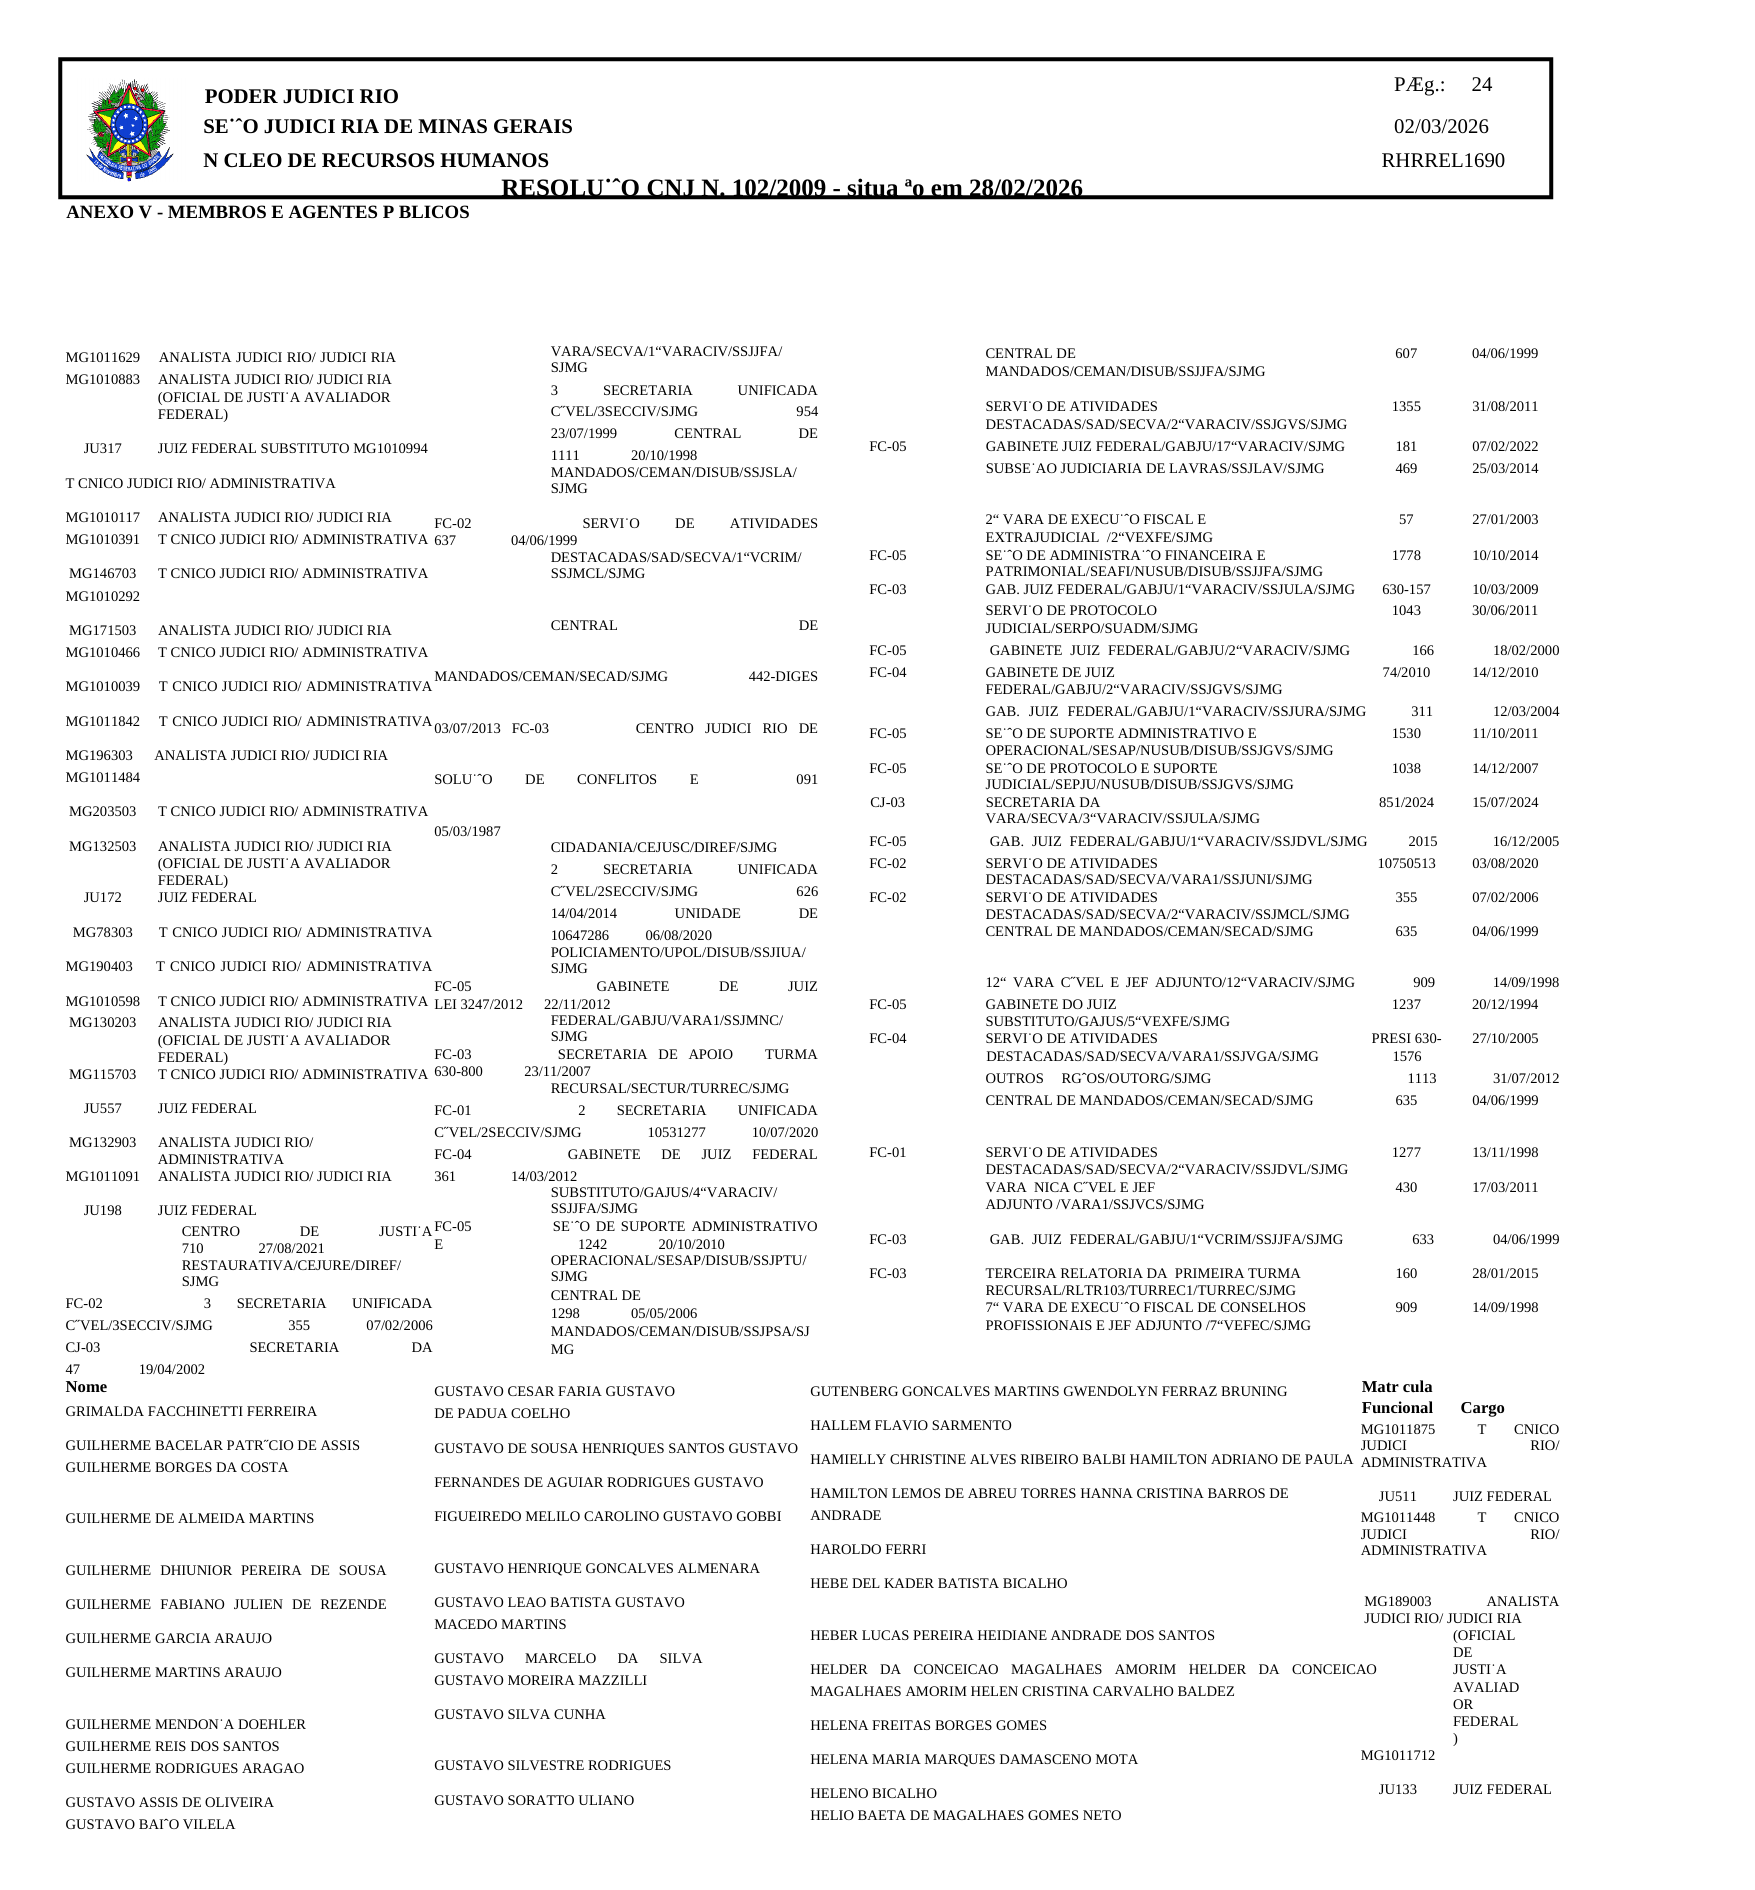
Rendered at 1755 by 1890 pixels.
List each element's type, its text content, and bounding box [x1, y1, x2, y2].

text CENTRAL DE MANDADOS/CEMAN/SECAD/SJMG 442-DIGES 03/07/2013 FC-03 CENTRO JUDICI RIO DE SOLU˙ˆO DE CONFLITOS E 091 05/03/1987 [434, 582, 818, 839]
text MG1011448 T CNICO JUDICI RIO/ ADMINISTRATIVA [1361, 1509, 1559, 1559]
text ADMINISTRATIVA [158, 1151, 423, 1167]
text (OFICIAL DE JUSTI˙A AVALIADOR FEDERAL) [158, 1031, 395, 1065]
text GUILHERME MARTINS ARAUJO [65, 1665, 415, 1681]
text GAB. JUIZ FEDERAL/GABJU/1“VARACIV/SSJURA/SJMG 311 12/03/2004 FC-05 SE˙ˆO DE SUPORTE ADMINISTRATIVO E 1530 11/10/2011 [869, 697, 1559, 742]
text HAROLDO FERRI [810, 1542, 1359, 1558]
text GUSTAVO ASSIS DE OLIVEIRA GUSTAVO BAIˆO VILELA [65, 1788, 295, 1832]
text VARA/SECVA/1“VARACIV/SSJJFA/SJMG [551, 344, 818, 376]
text MG115703 T CNICO JUDICI RIO/ ADMINISTRATIVA [69, 1066, 423, 1083]
text SERVI˙O DE PROTOCOLO 1043 30/06/2011 JUDICIAL/SERPO/SUADM/SJMG [985, 601, 1559, 637]
text JU172 JUIZ FEDERAL [83, 889, 423, 906]
text HAMILTON LEMOS DE ABREU TORRES HANNA CRISTINA BARROS DE ANDRADE [810, 1480, 1330, 1524]
text GUSTAVO CESAR FARIA GUSTAVO DE PADUA COELHO [434, 1378, 696, 1422]
text MG171503 ANALISTA JUDICI RIO/ JUDICI RIA MG1010466 T CNICO JUDICI RIO/ ADMINISTRATIVA [65, 616, 423, 660]
text MG1011875 T CNICO JUDICI RIO/ ADMINISTRATIVA [1361, 1421, 1559, 1470]
text RECURSAL/SECTUR/TURREC/SJMG [551, 1080, 818, 1096]
text GUSTAVO DE SOUSA HENRIQUES SANTOS GUSTAVO FERNANDES DE AGUIAR RODRIGUES GUSTAVO FIGUEIREDO MELILO CAROLINO GUSTAVO GOBBI [434, 1422, 804, 1525]
text HELENA FREITAS BORGES GOMES [810, 1717, 1359, 1733]
text MG1011091 ANALISTA JUDICI RIO/ JUDICI RIA [65, 1168, 423, 1185]
text FC-05 SE˙ˆO DE ADMINISTRA˙ˆO FINANCEIRA E 1778 10/10/2014 [869, 546, 1559, 563]
text GUILHERME MENDON˙A DOEHLER GUILHERME REIS DOS SANTOS GUILHERME RODRIGUES ARAGAO [65, 1710, 327, 1776]
text FC-05 GABINETE JUIZ FEDERAL/GABJU/17“VARACIV/SJMG 181 07/02/2022 SUBSE˙AO JUDICIARIA DE LAVRAS/SSJLAV/SJMG 469 25/03/2014 [869, 432, 1538, 476]
text MG1011484 [65, 769, 423, 785]
text SERVI˙O DE ATIVIDADES 1355 31/08/2011 DESTACADAS/SAD/SECVA/2“VARACIV/SSJGVS/SJMG [985, 396, 1559, 432]
text MG132903 ANALISTA JUDICI RIO/ [69, 1134, 423, 1151]
text MG1010117 ANALISTA JUDICI RIO/ JUDICI RIA MG1010391 T CNICO JUDICI RIO/ ADMINISTRATIVA [65, 503, 423, 547]
text FC-05 GAB. JUIZ FEDERAL/GABJU/1“VARACIV/SSJDVL/SJMG 2015 16/12/2005 FC-02 SERVI˙O DE ATIVIDADES 10750513 03/08/2020 [869, 827, 1559, 871]
text HELIO BAETA DE MAGALHAES GOMES NETO [810, 1807, 1359, 1823]
text (OFICIAL DE JUSTI˙A AVALIADOR FEDERAL) [1453, 1626, 1522, 1747]
text CENTRO DE JUSTI˙A 710 27/08/2021 [182, 1222, 423, 1257]
text FC-05 SE˙ˆO DE PROTOCOLO E SUPORTE 1038 14/12/2007 [869, 758, 1559, 776]
text MG130203 ANALISTA JUDICI RIO/ JUDICI RIA [69, 1014, 423, 1031]
text FC-03 SECRETARIA DE APOIO TURMA 630-800 23/11/2007 [434, 1045, 818, 1080]
text FEDERAL/GABJU/VARA1/SSJMNC/SJMG [551, 1012, 818, 1045]
text SUBSTITUTO/GAJUS/5“VEXFE/SJMG [985, 1013, 1559, 1029]
text (OFICIAL DE JUSTI˙A AVALIADOR FEDERAL) [158, 388, 395, 422]
text MG1011712 [1361, 1748, 1559, 1764]
text RESTAURATIVA/CEJURE/DIREF/SJMG [182, 1257, 423, 1290]
text FC-05 SE˙ˆO DE SUPORTE ADMINISTRATIVO E 1242 20/10/2010 [434, 1217, 818, 1252]
text OPERACIONAL/SESAP/DISUB/SSJPTU/SJMG [551, 1253, 818, 1285]
text CIDADANIA/CEJUSC/DIREF/SJMG [551, 840, 818, 856]
text RECURSAL/RLTR103/TURREC1/TURREC/SJMG [985, 1282, 1559, 1298]
text DESTACADAS/SAD/SECVA/1“VCRIM/SSJMCL/SJMG [551, 549, 818, 582]
text HEBER LUCAS PEREIRA HEIDIANE ANDRADE DOS SANTOS [810, 1609, 1264, 1643]
text PATRIMONIAL/SEAFI/NUSUB/DISUB/SSJJFA/SJMG [985, 564, 1559, 580]
text CJ-03 SECRETARIA DA 851/2024 15/07/2024 [870, 793, 1559, 811]
text MG78303 T CNICO JUDICI RIO/ ADMINISTRATIVA MG190403 T CNICO JUDICI RIO/ ADMINISTRATIVA MG1010598 T CNICO JUDICI RIO/ ADMINISTRATIVA [65, 906, 423, 1009]
text 2 SECRETARIA UNIFICADA C˝VEL/2SECCIV/SJMG 626 14/04/2014 UNIDADE DE 10647286 06/08/2020 [551, 856, 818, 944]
text (OFICIAL DE JUSTI˙A AVALIADOR FEDERAL) [158, 854, 395, 888]
text MG203503 T CNICO JUDICI RIO/ ADMINISTRATIVA MG132503 ANALISTA JUDICI RIO/ JUDICI RIA [69, 785, 423, 854]
text GUTENBERG GONCALVES MARTINS GWENDOLYN FERRAZ BRUNING [810, 1378, 1296, 1400]
text Nome [65, 1378, 415, 1396]
text GUSTAVO LEAO BATISTA GUSTAVO MACEDO MARTINS [434, 1588, 692, 1632]
text Matr cula [1362, 1378, 1559, 1396]
text DESTACADAS/SAD/SECVA/2“VARACIV/SSJDVL/SJMG [985, 1161, 1559, 1177]
text CENTRAL DE MANDADOS/CEMAN/SECAD/SJMG 635 04/06/1999 [985, 922, 1559, 939]
text CENTRAL DE 607 04/06/1999 MANDADOS/CEMAN/DISUB/SSJJFA/SJMG [985, 344, 1559, 380]
text FC-04 SERVI˙O DE ATIVIDADES PRESI 630- 27/10/2005 DESTACADAS/SAD/SECVA/VARA1/SSJVGA/SJMG 1576 [869, 1029, 1538, 1064]
text 2“ VARA DE EXECU˙ˆO FISCAL E 57 27/01/2003 EXTRAJUDICIAL /2“VEXFE/SJMG [985, 509, 1559, 546]
text FC-03 GAB. JUIZ FEDERAL/GABJU/1“VARACIV/SSJULA/SJMG 630-157 10/03/2009 [869, 580, 1559, 597]
text CENTRAL DE 1298 05/05/2006 MANDADOS/CEMAN/DISUB/SSJPSA/SJMG [551, 1285, 818, 1358]
text FC-01 SERVI˙O DE ATIVIDADES 1277 13/11/1998 [869, 1143, 1559, 1161]
text DESTACADAS/SAD/SECVA/VARA1/SSJUNI/SJMG [985, 872, 1559, 888]
text MG189003 ANALISTA JUDICI RIO/ JUDICI RIA [1364, 1594, 1559, 1626]
text VARA/SECVA/3“VARACIV/SSJULA/SJMG [985, 811, 1559, 827]
text HALLEM FLAVIO SARMENTO [810, 1418, 1359, 1434]
text MG1010039 T CNICO JUDICI RIO/ ADMINISTRATIVA MG1011842 T CNICO JUDICI RIO/ ADMINISTRATIVA MG196303 ANALISTA JUDICI RIO/ JUDICI RIA [65, 660, 423, 763]
text 3 SECRETARIA UNIFICADA C˝VEL/3SECCIV/SJMG 954 23/07/1999 CENTRAL DE 1111 20/10/1998 [551, 376, 818, 464]
text FC-02 SERVI˙O DE ATIVIDADES 637 04/06/1999 [434, 514, 818, 549]
text DESTACADAS/SAD/SECVA/2“VARACIV/SSJMCL/SJMG [985, 906, 1559, 922]
text POLICIAMENTO/UPOL/DISUB/SSJIUA/SJMG [551, 945, 818, 977]
text GUILHERME DE ALMEIDA MARTINS [65, 1511, 415, 1527]
text JUDICIAL/SEPJU/NUSUB/DISUB/SSJGVS/SJMG [985, 777, 1559, 793]
text GUSTAVO MARCELO DA SILVA GUSTAVO MOREIRA MAZZILLI [434, 1644, 703, 1688]
text JU198 JUIZ FEDERAL [83, 1202, 423, 1219]
text MG146703 T CNICO JUDICI RIO/ ADMINISTRATIVA MG1010292 [65, 559, 423, 604]
text 12“ VARA C˝VEL E JEF ADJUNTO/12“VARACIV/SJMG 909 14/09/1998 FC-05 GABINETE DO JUIZ 1237 20/12/1994 [869, 968, 1559, 1013]
text GUSTAVO SILVA CUNHA [434, 1706, 804, 1722]
text HEBE DEL KADER BATISTA BICALHO [810, 1576, 1359, 1592]
text GUSTAVO SILVESTRE RODRIGUES GUSTAVO SORATTO ULIANO [434, 1739, 724, 1808]
text FC-05 GABINETE JUIZ FEDERAL/GABJU/2“VARACIV/SJMG 166 18/02/2000 FC-04 GABINETE DE JUIZ 74/2010 14/12/2010 [869, 637, 1559, 681]
text FC-02 SERVI˙O DE ATIVIDADES 355 07/02/2006 [869, 888, 1559, 906]
text MG1011629 ANALISTA JUDICI RIO/ JUDICI RIA MG1010883 ANALISTA JUDICI RIO/ JUDICI RIA [65, 344, 396, 388]
text HELDER DA CONCEICAO MAGALHAES AMORIM HELDER DA CONCEICAO MAGALHAES AMORIM HELEN CRISTINA CARVALHO BALDEZ [810, 1655, 1359, 1699]
text HELENO BICALHO [810, 1785, 1359, 1802]
text FC-05 GABINETE DE JUIZ LEI 3247/2012 22/11/2012 [434, 977, 818, 1012]
text HAMIELLY CHRISTINE ALVES RIBEIRO BALBI HAMILTON ADRIANO DE PAULA [810, 1446, 1359, 1468]
text GUILHERME DHIUNIOR PEREIRA DE SOUSA GUILHERME FABIANO JULIEN DE REZENDE GUILHERME GARCIA ARAUJO [65, 1544, 387, 1647]
text JU557 JUIZ FEDERAL [83, 1100, 423, 1117]
text FEDERAL/GABJU/2“VARACIV/SSJGVS/SJMG [985, 681, 1559, 697]
text FC-03 GAB. JUIZ FEDERAL/GABJU/1“VCRIM/SSJJFA/SJMG 633 04/06/1999 FC-03 TERCEIRA RELATORIA DA PRIMEIRA TURMA 160 28/01/2015 [869, 1213, 1559, 1282]
text 7“ VARA DE EXECU˙ˆO FISCAL DE CONSELHOS 909 14/09/1998 PROFISSIONAIS E JEF ADJUNTO /7“VEFEC/SJMG [985, 1298, 1559, 1334]
text VARA NICA C˝VEL E JEF 430 17/03/2011 ADJUNTO /VARA1/SSJVCS/SJMG [985, 1177, 1559, 1213]
text GRIMALDA FACCHINETTI FERREIRA [65, 1403, 415, 1419]
picture [54, 53, 1557, 202]
text JU133 JUIZ FEDERAL [1379, 1781, 1559, 1798]
text Funcional Cargo [1362, 1397, 1559, 1417]
text JU317 JUIZ FEDERAL SUBSTITUTO MG1010994 T CNICO JUDICI RIO/ ADMINISTRATIVA [65, 422, 423, 491]
text FC-02 3 SECRETARIA UNIFICADA C˝VEL/3SECCIV/SJMG 355 07/02/2006 CJ-03 SECRETARIA DA 47 19/04/2002 [65, 1290, 423, 1378]
text GUILHERME BACELAR PATR˝CIO DE ASSIS GUILHERME BORGES DA COSTA [65, 1431, 381, 1475]
text MANDADOS/CEMAN/DISUB/SSJSLA/SJMG [551, 465, 818, 497]
text SUBSTITUTO/GAJUS/4“VARACIV/SSJJFA/SJMG [551, 1185, 818, 1217]
text HELENA MARIA MARQUES DAMASCENO MOTA [810, 1751, 1359, 1767]
text OPERACIONAL/SESAP/NUSUB/DISUB/SSJGVS/SJMG [985, 742, 1559, 758]
text OUTROS RGˆOS/OUTORG/SJMG 1113 31/07/2012 CENTRAL DE MANDADOS/CEMAN/SECAD/SJMG 635 04/06/1999 [985, 1064, 1559, 1109]
text JU511 JUIZ FEDERAL [1379, 1488, 1559, 1504]
text GUSTAVO HENRIQUE GONCALVES ALMENARA [434, 1560, 804, 1576]
text FC-01 2 SECRETARIA UNIFICADA C˝VEL/2SECCIV/SJMG 10531277 10/07/2020 FC-04 GABINETE DE JUIZ FEDERAL 361 14/03/2012 [434, 1096, 818, 1184]
